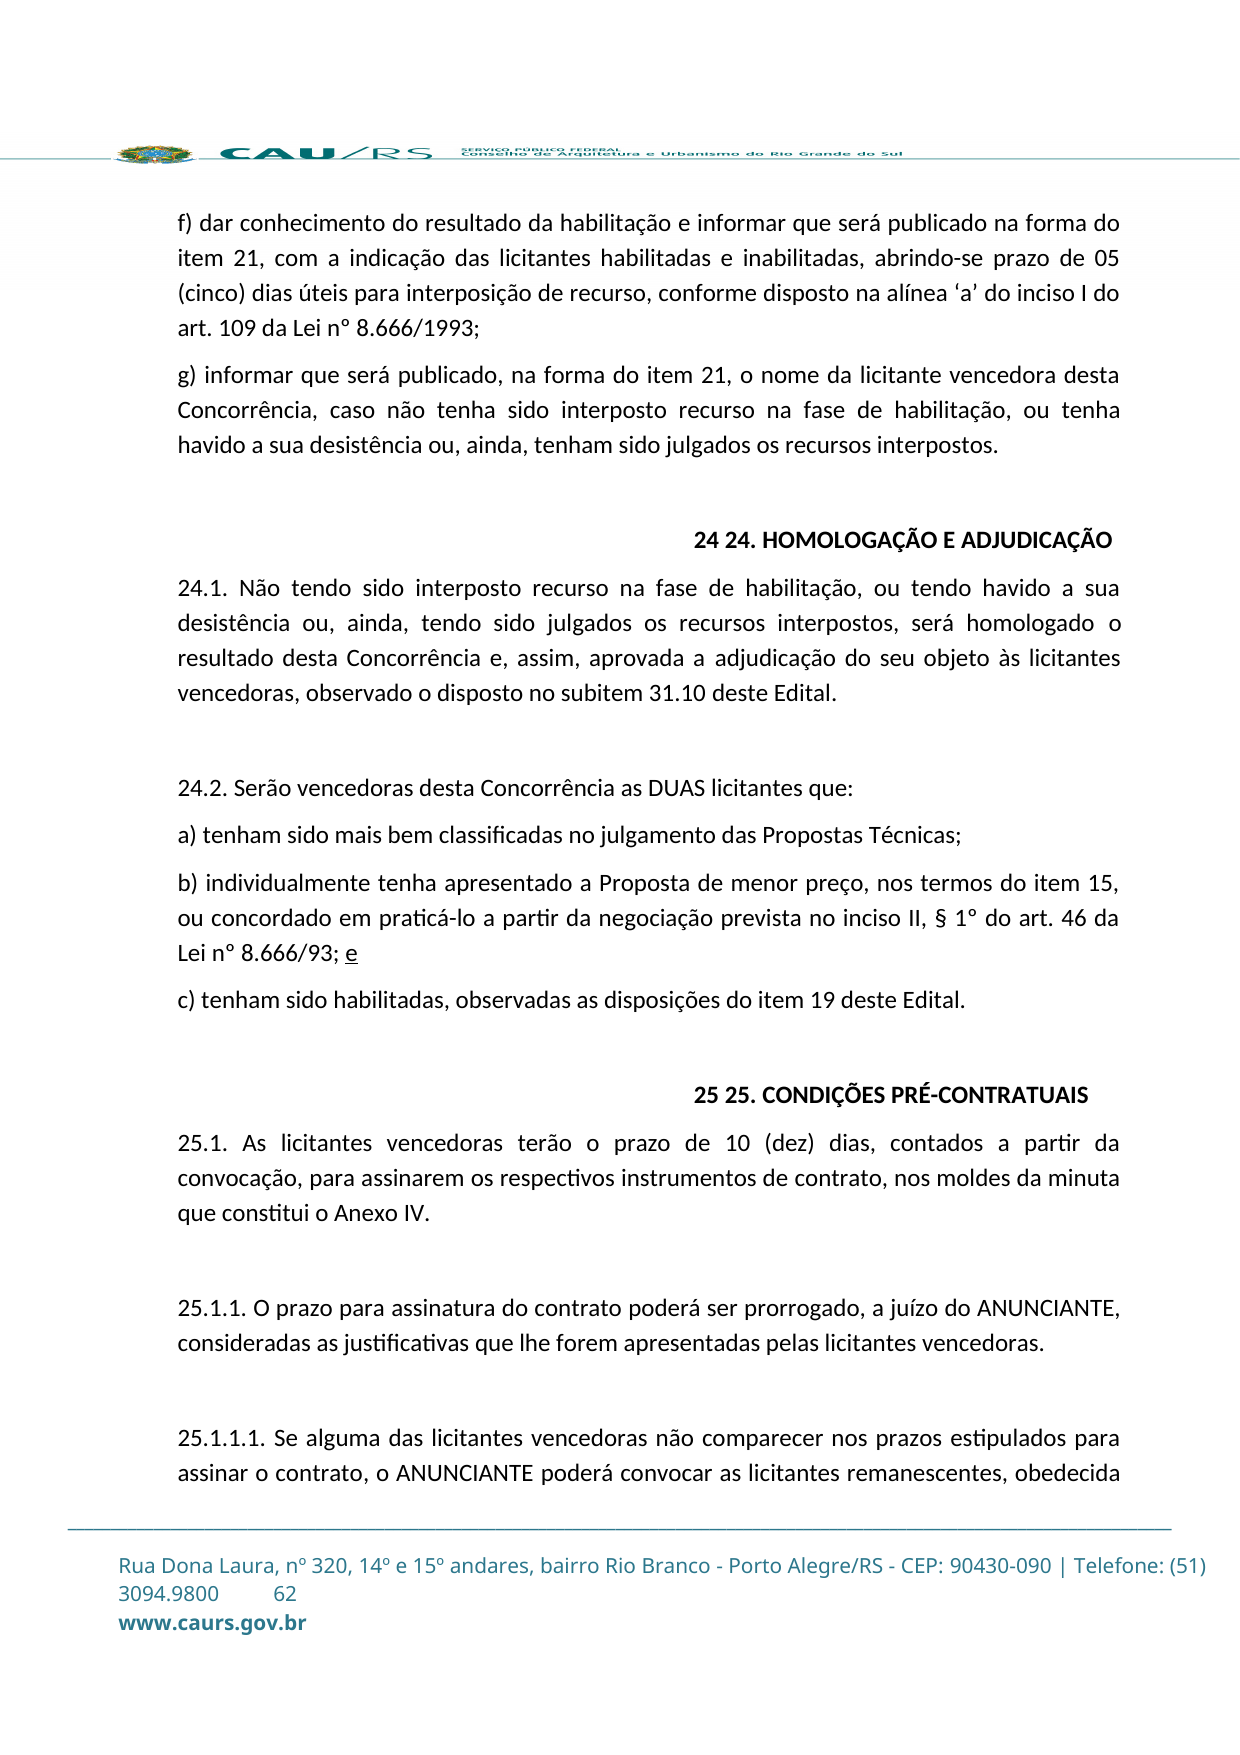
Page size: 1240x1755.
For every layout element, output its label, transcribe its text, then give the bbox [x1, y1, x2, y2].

text c) tenham sido habilitadas, observadas as disposições do item 19 deste Edital. [177, 984, 1121, 1015]
text 25.1. As licitantes vencedoras terão o prazo de 10 (dez) dias, contados a partir da convocação, para assinarem os respectivos instrumentos de contrato, nos moldes da minuta que constitui o Anexo IV. [177, 1127, 1121, 1227]
text 24.2. Serão vencedoras desta Concorrência as DUAS licitantes que: [177, 772, 1121, 802]
text g) informar que será publicado, na forma do item 21, o nome da licitante vencedora desta Concorrência, caso não tenha sido interposto recurso na fase de habilitação, ou tenha havido a sua desistência ou, ainda, tenham sido julgados os recursos interpostos. [177, 359, 1121, 460]
subtitle 25. CONDIÇÕES PRÉ-CONTRATUAIS [693, 1079, 1121, 1110]
text 25.1.1.1. Se alguma das licitantes vencedoras não comparecer nos prazos estipulados para assinar o contrato, o ANUNCIANTE poderá convocar as licitantes remanescentes, obedecida a ordem de classificação das Propostas Técnicas, para assinar o contrato em igual prazo e nas mesmas condições estabelecidas para a licitante que deixou de assinar o contrato, ou revogar esta Concorrência, independentemente da cominação prevista no art. 81 da Lei nº 8.666/1993. [177, 1422, 1121, 1487]
text f) dar conhecimento do resultado da habilitação e informar que será publicado na forma do item 21, com a indicação das licitantes habilitadas e inabilitadas, abrindo-se prazo de 05 (cinco) dias úteis para interposição de recurso, conforme disposto na alínea ‘a’ do inciso I do art. 109 da Lei nº 8.666/1993; [177, 291, 1121, 342]
text 24.1. Não tendo sido interposto recurso na fase de habilitação, ou tendo havido a sua desistência ou, ainda, tendo sido julgados os recursos interpostos, será homologado o resultado desta Concorrência e, assim, aprovada a adjudicação do seu objeto às licitantes vencedoras, observado o disposto no subitem 31.10 deste Edital. [177, 572, 1121, 707]
subtitle 24. HOMOLOGAÇÃO E ADJUDICAÇÃO [693, 524, 1121, 555]
text a) tenham sido mais bem classificadas no julgamento das Propostas Técnicas; [177, 819, 1121, 850]
text b) individualmente tenha apresentado a Proposta de menor preço, nos termos do item 15, ou concordado em praticá-lo a partir da negociação prevista no inciso II, § 1º do art. 46 da Lei nº 8.666/93; e [177, 867, 1121, 967]
text 25.1.1. O prazo para assinatura do contrato poderá ser prorrogado, a juízo do ANUNCIANTE, consideradas as justificativas que lhe forem apresentadas pelas licitantes vencedoras. [177, 1292, 1121, 1357]
